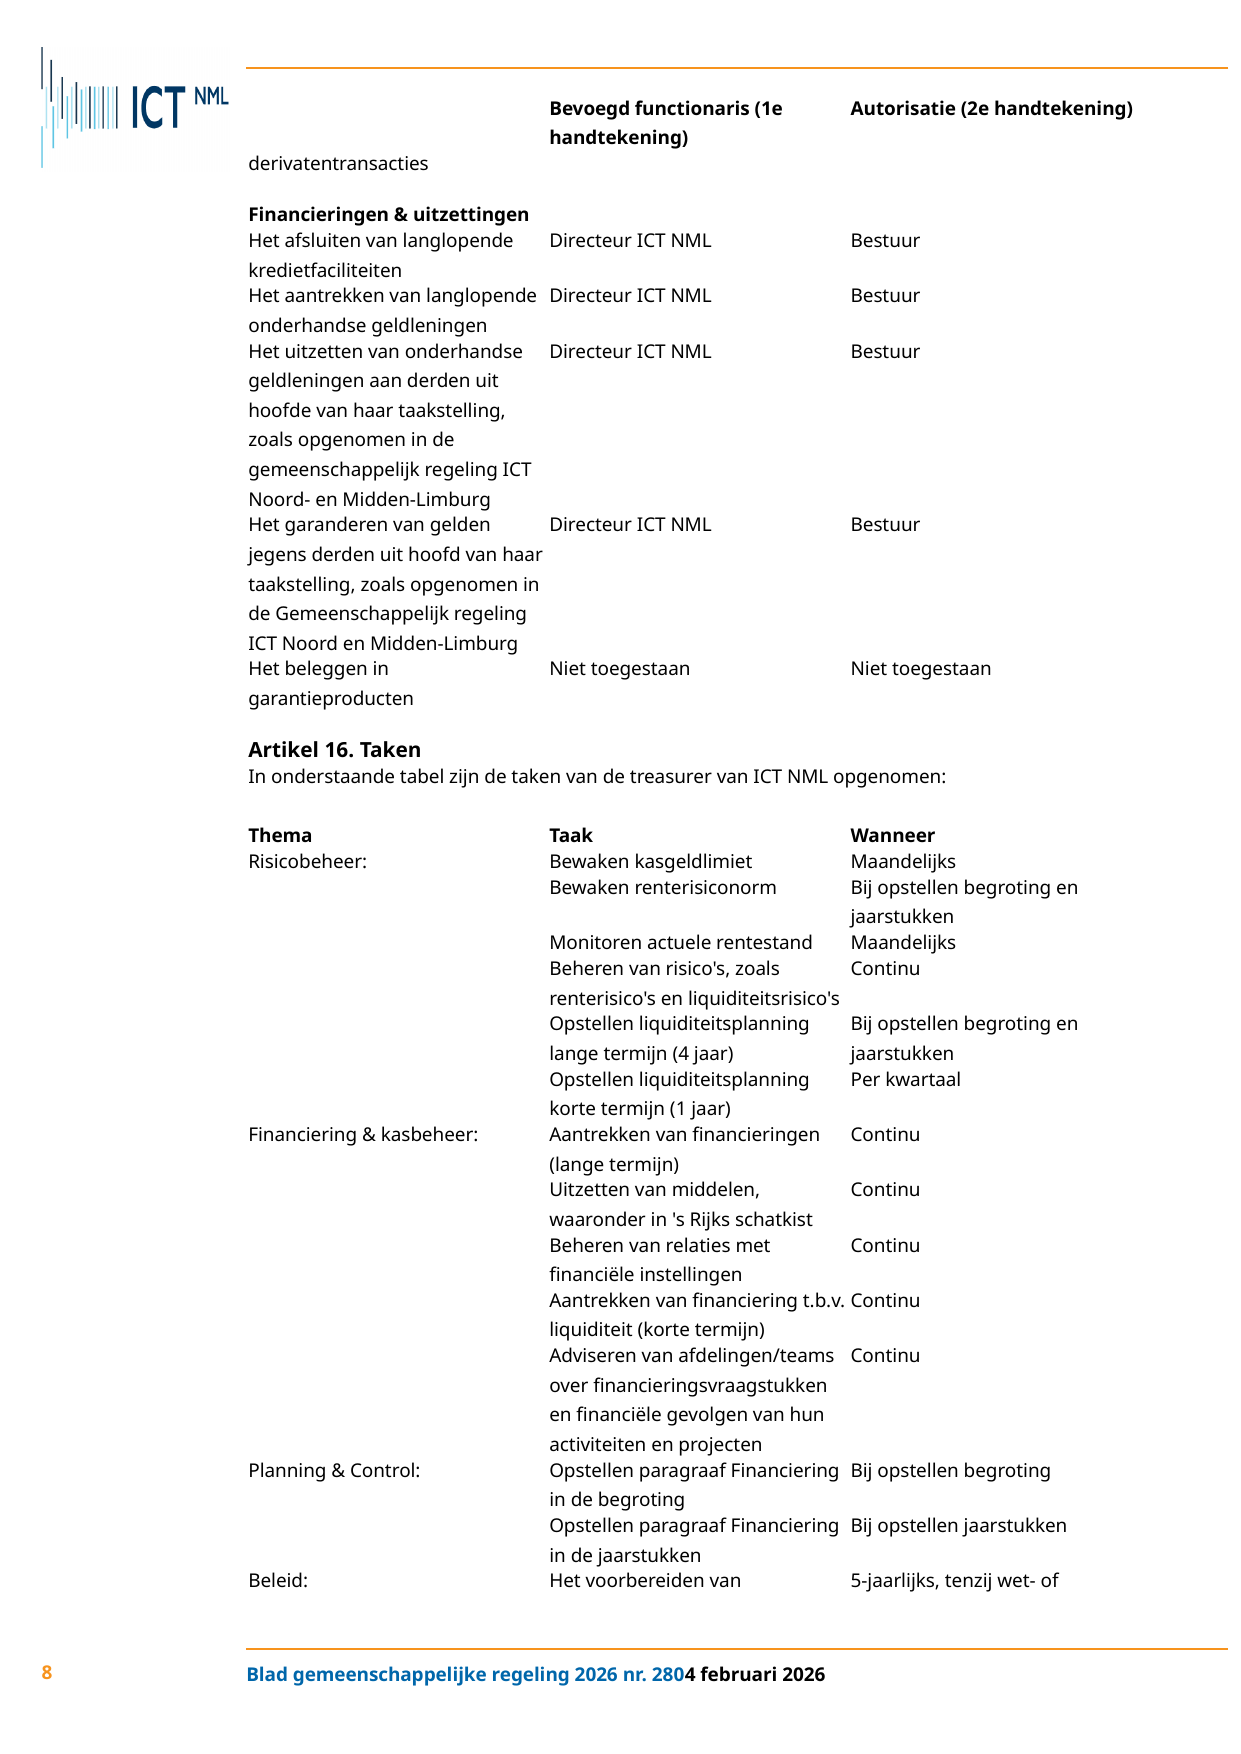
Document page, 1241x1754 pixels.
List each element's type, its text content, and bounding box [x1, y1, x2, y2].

table_cell Beleid: [248, 1568, 549, 1593]
table_cell Planning & Control: [248, 1457, 549, 1512]
table_cell Directeur ICT NML [549, 227, 850, 283]
table_cell [248, 955, 549, 1011]
table_cell [850, 176, 1152, 202]
table_cell Directeur ICT NML [549, 283, 850, 338]
table_cell Niet toegestaan [549, 656, 850, 711]
table_cell [248, 1011, 549, 1066]
table_cell Opstellen liquiditeitsplanning korte termijn (1 jaar) [549, 1066, 850, 1121]
table_cell Uitzetten van middelen, waaronder in 's Rijks schatkist [549, 1176, 850, 1232]
table_cell derivatentransacties [248, 150, 549, 176]
table_cell Maandelijks [850, 849, 1152, 874]
table_cell Het uitzetten van onderhandse geldleningen aan derden uit hoofde van haar taakstelling, zoals opgenomen in de gemeenschappelijk regeling ICT Noord- en Midden-Limburg [248, 338, 549, 512]
table_header [248, 95, 549, 150]
table_cell Bestuur [850, 338, 1152, 512]
table_cell Het aantrekken van langlopende onderhandse geldleningen [248, 283, 549, 338]
table_cell Opstellen paragraaf Financiering in de begroting [549, 1457, 850, 1512]
table_cell [248, 1512, 549, 1567]
table_cell Beheren van risico's, zoals renterisico's en liquiditeitsrisico's [549, 955, 850, 1011]
table_cell [248, 1343, 549, 1457]
table_cell Bij opstellen jaarstukken [850, 1512, 1152, 1567]
table_cell Continu [850, 1232, 1152, 1287]
table_cell Directeur ICT NML [549, 338, 850, 512]
table_cell Beheren van relaties met financiële instellingen [549, 1232, 850, 1287]
table_cell Bestuur [850, 283, 1152, 338]
table_cell [248, 176, 549, 202]
table_cell [248, 1287, 549, 1342]
table_cell [850, 150, 1152, 176]
table_header Taak [549, 823, 850, 848]
table_cell Bestuur [850, 227, 1152, 283]
table_cell Het beleggen in garantieproducten [248, 656, 549, 711]
table_cell Per kwartaal [850, 1066, 1152, 1121]
table_cell Financieringen & uitzettingen [248, 202, 549, 227]
table_cell Het garanderen van gelden jegens derden uit hoofd van haar taakstelling, zoals opgenomen in de Gemeenschappelijk regeling ICT Noord en Midden-Limburg [248, 512, 549, 656]
table_cell Opstellen paragraaf Financiering in de jaarstukken [549, 1512, 850, 1567]
table_cell Het voorbereiden van [549, 1568, 850, 1593]
table_header Bevoegd functionaris (1e handtekening) [549, 95, 850, 150]
table_cell Continu [850, 1121, 1152, 1176]
table_cell 5-jaarlijks, tenzij wet- of [850, 1568, 1152, 1593]
table_cell Continu [850, 1287, 1152, 1342]
table_header Thema [248, 823, 549, 848]
table_header Autorisatie (2e handtekening) [850, 95, 1152, 150]
table_cell Continu [850, 1343, 1152, 1457]
picture [41, 47, 231, 172]
table_cell [549, 150, 850, 176]
table_cell [549, 202, 850, 227]
table_cell Risicobeheer: [248, 849, 549, 874]
table_cell Bewaken renterisiconorm [549, 874, 850, 929]
table_cell Niet toegestaan [850, 656, 1152, 711]
table_cell [850, 202, 1152, 227]
table_cell [549, 176, 850, 202]
table_cell Bestuur [850, 512, 1152, 656]
table_cell Opstellen liquiditeitsplanning lange termijn (4 jaar) [549, 1011, 850, 1066]
table_cell Continu [850, 1176, 1152, 1232]
table_cell Financiering & kasbeheer: [248, 1121, 549, 1176]
table_cell Bewaken kasgeldlimiet [549, 849, 850, 874]
table_cell [248, 1176, 549, 1232]
table_cell Monitoren actuele rentestand [549, 930, 850, 955]
text Artikel 16. Taken [248, 735, 1152, 763]
table_cell Aantrekken van financieringen (lange termijn) [549, 1121, 850, 1176]
table_cell Bij opstellen begroting en jaarstukken [850, 1011, 1152, 1066]
table_header Wanneer [850, 823, 1152, 848]
table_cell [248, 874, 549, 929]
table_cell Bij opstellen begroting [850, 1457, 1152, 1512]
table_cell Het afsluiten van langlopende kredietfaciliteiten [248, 227, 549, 283]
text In onderstaande tabel zijn de taken van de treasurer van ICT NML opgenomen: [248, 763, 1152, 789]
table_cell [248, 1066, 549, 1121]
table_cell [248, 930, 549, 955]
table_cell Adviseren van afdelingen/teams over financieringsvraagstukken en financiële gevolgen van hun activiteiten en projecten [549, 1343, 850, 1457]
table_cell Aantrekken van financiering t.b.v. liquiditeit (korte termijn) [549, 1287, 850, 1342]
table_cell Bij opstellen begroting en jaarstukken [850, 874, 1152, 929]
table_cell Directeur ICT NML [549, 512, 850, 656]
table_cell Continu [850, 955, 1152, 1011]
table_cell [248, 1232, 549, 1287]
table_cell Maandelijks [850, 930, 1152, 955]
